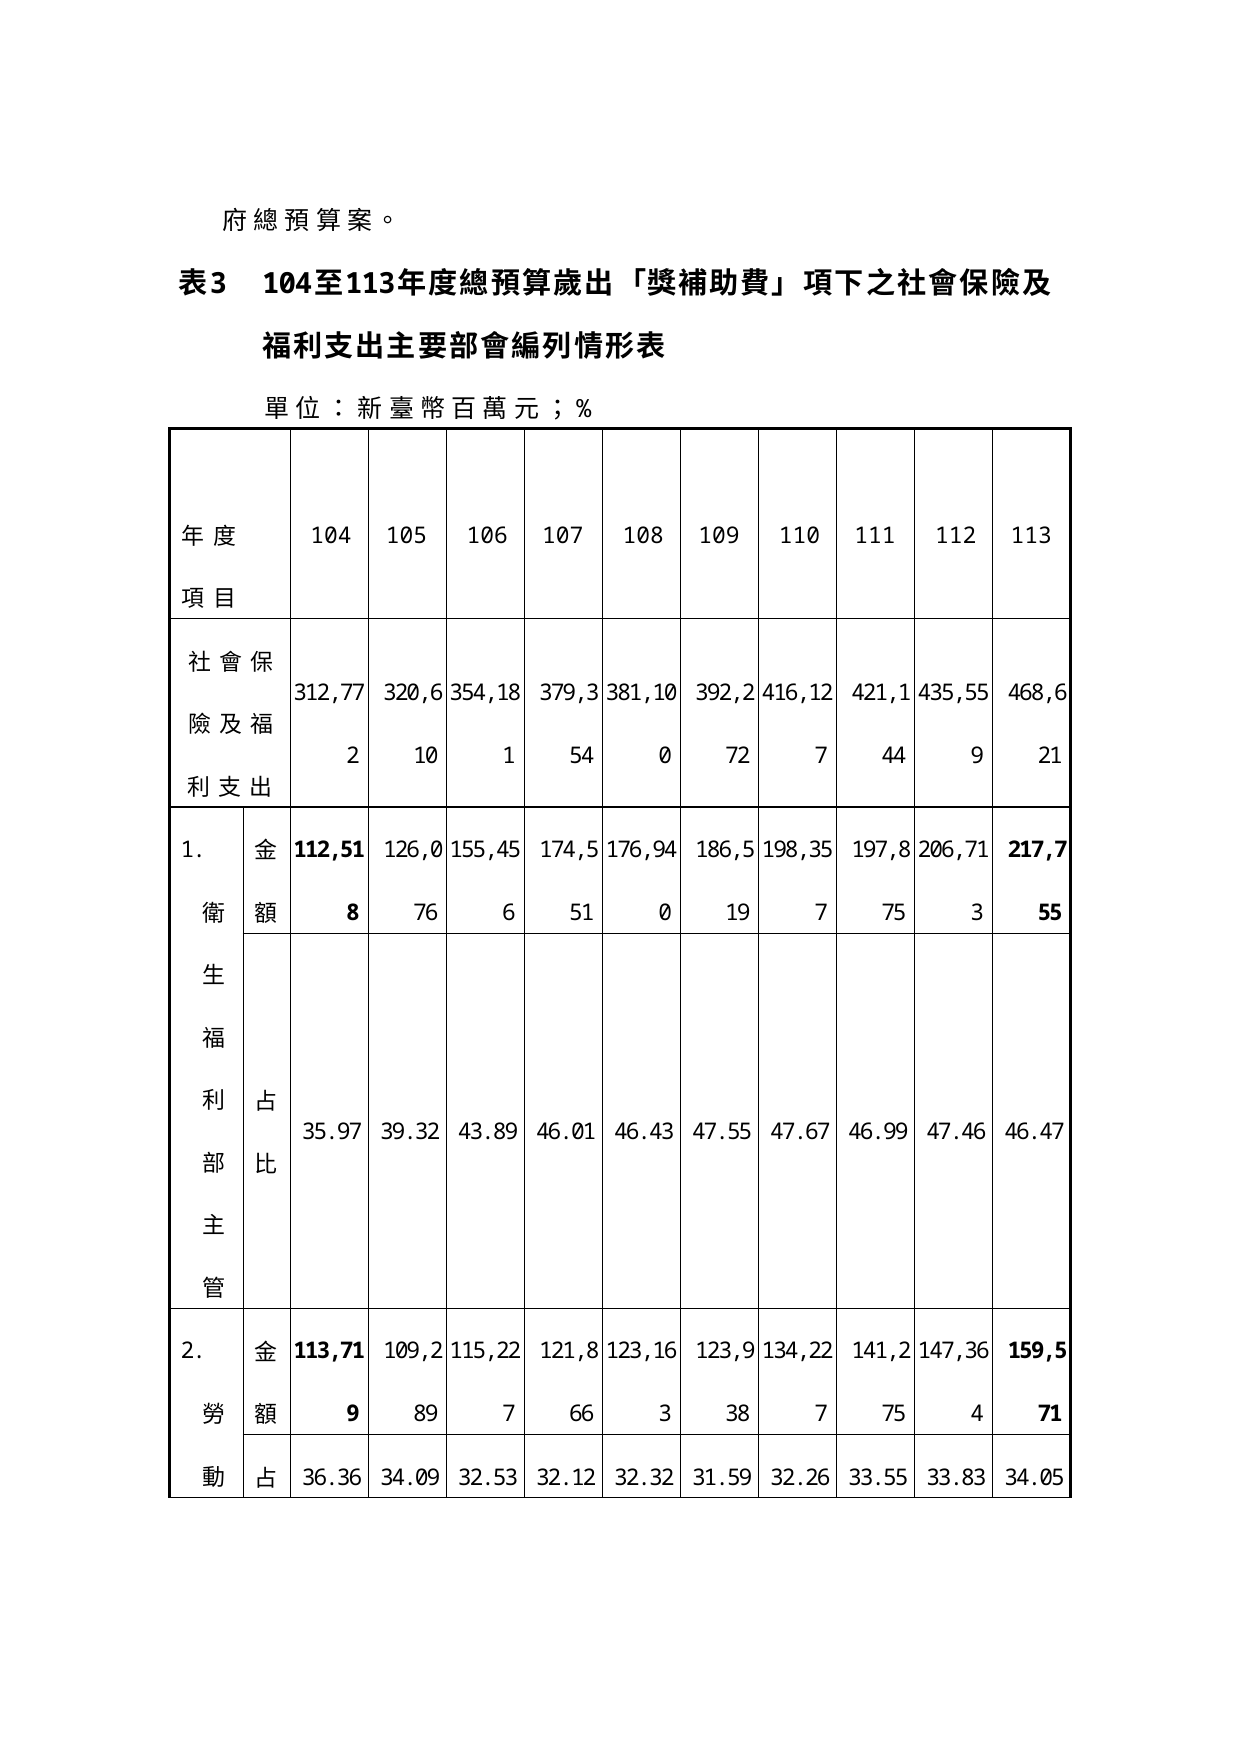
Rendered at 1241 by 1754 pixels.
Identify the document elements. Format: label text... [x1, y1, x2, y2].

table_cell 416,127 [759, 619, 836, 806]
table_cell 320,610 [369, 619, 446, 806]
table_cell 123,938 [681, 1309, 758, 1433]
table_cell 金額 [244, 808, 290, 932]
table_cell 46.43 [603, 934, 680, 1307]
table_cell 198,357 [759, 808, 836, 932]
table_cell 43.89 [447, 934, 524, 1307]
table_cell 2.勞動部主管 [171, 1309, 243, 1497]
table_cell 33.55 [837, 1435, 914, 1497]
table_cell 159,571 [993, 1309, 1069, 1433]
table_cell 141,275 [837, 1309, 914, 1433]
table_cell 134,227 [759, 1309, 836, 1433]
table_cell 121,866 [525, 1309, 602, 1433]
table_cell 155,456 [447, 808, 524, 932]
table_cell 金額 [244, 1309, 290, 1433]
table_cell 379,354 [525, 619, 602, 806]
table_cell 112,518 [291, 808, 368, 932]
table_cell 39.32 [369, 934, 446, 1307]
table_header 104 [291, 430, 368, 618]
table_cell 217,755 [993, 808, 1069, 932]
table_cell 115,227 [447, 1309, 524, 1433]
table_cell 47.46 [915, 934, 992, 1307]
table_cell 32.53 [447, 1435, 524, 1497]
table_cell 32.32 [603, 1435, 680, 1497]
table_header 109 [681, 430, 758, 618]
table_cell 47.55 [681, 934, 758, 1307]
table_cell 392,272 [681, 619, 758, 806]
table_cell 381,100 [603, 619, 680, 806]
table_cell 47.67 [759, 934, 836, 1307]
table_cell 46.99 [837, 934, 914, 1307]
table_cell 社會保險及福利支出 [171, 619, 290, 806]
table_cell 32.12 [525, 1435, 602, 1497]
table_header 111 [837, 430, 914, 618]
table_header 110 [759, 430, 836, 618]
table_cell 113,719 [291, 1309, 368, 1433]
table_header 107 [525, 430, 602, 618]
table_cell 36.36 [291, 1435, 368, 1497]
table_cell 354,181 [447, 619, 524, 806]
table_cell 312,772 [291, 619, 368, 806]
table_cell 147,364 [915, 1309, 992, 1433]
table_header 105 [369, 430, 446, 618]
table_header 113 [993, 430, 1069, 618]
table_header 106 [447, 430, 524, 618]
table_cell 421,144 [837, 619, 914, 806]
table_cell 206,713 [915, 808, 992, 932]
table_header 112 [915, 430, 992, 618]
table_cell 1.衛生福利部主管 [171, 808, 243, 1307]
table_cell 186,519 [681, 808, 758, 932]
table_cell 占比 [244, 934, 290, 1307]
table_cell 174,551 [525, 808, 602, 932]
table_cell 34.05 [993, 1435, 1069, 1497]
table_cell 435,559 [915, 619, 992, 806]
table_cell 占 [244, 1435, 290, 1497]
table_header 108 [603, 430, 680, 618]
table_cell 32.26 [759, 1435, 836, 1497]
table_cell 46.01 [525, 934, 602, 1307]
table_cell 468,621 [993, 619, 1069, 806]
text 府總預算案。 [158, 177, 1012, 240]
table_cell 123,163 [603, 1309, 680, 1433]
text 表3 104至113年度總預算歲出「獎補助費」項下之社會保險及福利支出主要部會編列情形表 單位：新臺幣百萬元；% [169, 240, 1063, 427]
table_cell 34.09 [369, 1435, 446, 1497]
table_cell 126,076 [369, 808, 446, 932]
table_cell 31.59 [681, 1435, 758, 1497]
table_header 年度 項目 [171, 430, 290, 618]
table_cell 176,940 [603, 808, 680, 932]
table_cell 35.97 [291, 934, 368, 1307]
table_cell 109,289 [369, 1309, 446, 1433]
table_cell 33.83 [915, 1435, 992, 1497]
table_cell 197,875 [837, 808, 914, 932]
table_cell 46.47 [993, 934, 1069, 1307]
